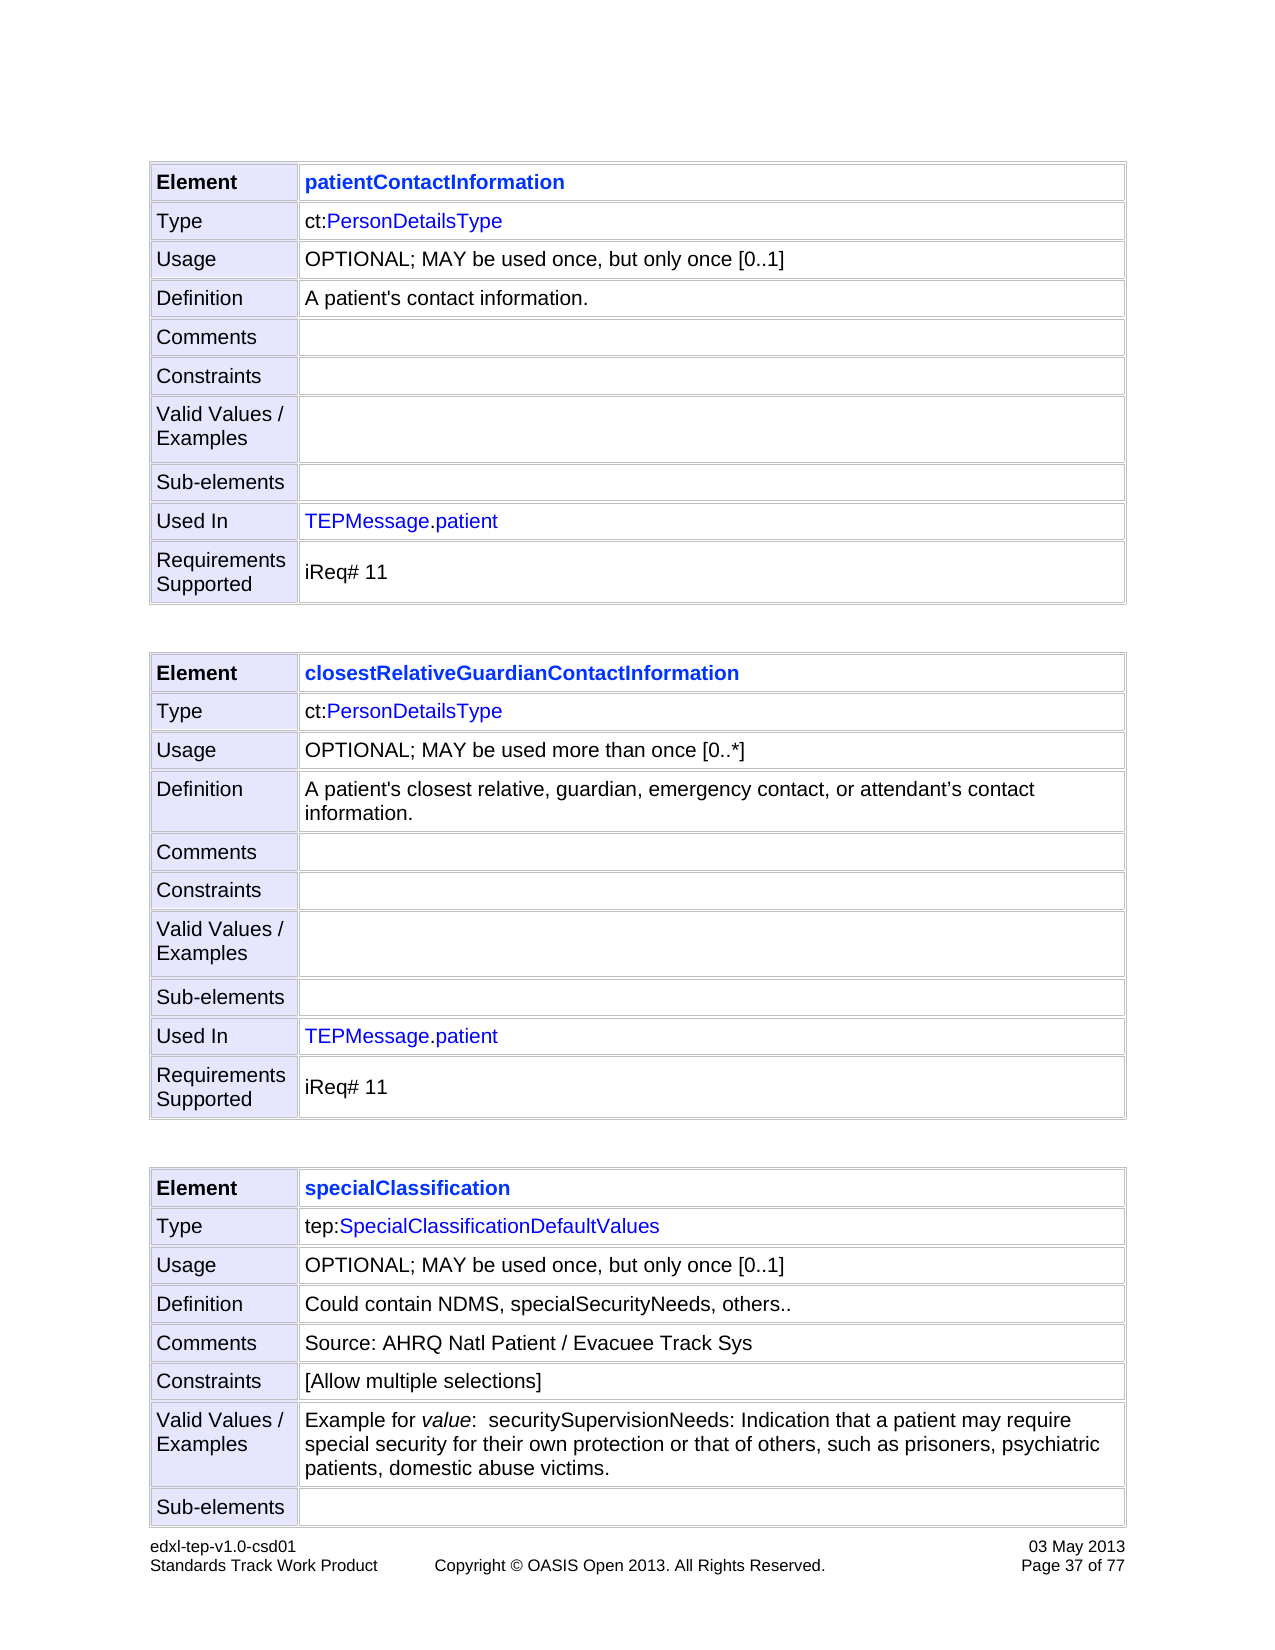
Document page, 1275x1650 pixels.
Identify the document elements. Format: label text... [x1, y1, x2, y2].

table_cell [300, 465, 1124, 500]
table_cell iReq# 11 [300, 542, 1124, 602]
table_cell Used In [152, 504, 297, 539]
table_header specialClassification [300, 1170, 1124, 1206]
table_header Element [152, 655, 297, 691]
table_cell Usage [152, 242, 297, 277]
table_cell Valid Values / Examples [152, 912, 297, 976]
table_cell [300, 912, 1124, 976]
table_cell Usage [152, 733, 297, 768]
table_cell Constraints [152, 1364, 297, 1399]
table_cell Type [152, 203, 297, 239]
table_cell Used In [152, 1019, 297, 1054]
table_cell Source: AHRQ Natl Patient / Evacuee Track Sys [300, 1325, 1124, 1361]
table_cell ct:PersonDetailsType [300, 694, 1124, 729]
table_cell [300, 320, 1124, 355]
table_cell A patient's contact information. [300, 281, 1124, 316]
table_cell TEPMessage.patient [300, 1019, 1124, 1054]
table_cell OPTIONAL; MAY be used more than once [0..*] [300, 733, 1124, 768]
table_cell Constraints [152, 358, 297, 394]
table_cell [300, 873, 1124, 908]
table_cell Comments [152, 834, 297, 870]
table_cell tep:SpecialClassificationDefaultValues [300, 1209, 1124, 1244]
table_cell Comments [152, 320, 297, 355]
table_cell A patient's closest relative, guardian, emergency contact, or attendant’s contact information. [300, 772, 1124, 831]
table_cell Requirements Supported [152, 1057, 297, 1117]
table_cell Sub-elements [152, 465, 297, 500]
table_cell TEPMessage.patient [300, 504, 1124, 539]
table_cell Valid Values / Examples [152, 1403, 297, 1486]
table_cell Definition [152, 1286, 297, 1322]
table_cell Definition [152, 772, 297, 831]
table_cell [300, 1489, 1124, 1525]
table_cell Type [152, 1209, 297, 1244]
table_header Element [152, 1170, 297, 1206]
table_cell ct:PersonDetailsType [300, 203, 1124, 239]
table_header patientContactInformation [300, 165, 1124, 200]
table_cell [300, 397, 1124, 462]
table_cell Type [152, 694, 297, 729]
table_cell Requirements Supported [152, 542, 297, 602]
table_cell Constraints [152, 873, 297, 908]
table_header Element [152, 165, 297, 200]
table_cell Sub-elements [152, 980, 297, 1015]
table_cell [300, 980, 1124, 1015]
table_header closestRelativeGuardianContactInformation [300, 655, 1124, 691]
table_cell [300, 834, 1124, 870]
table_cell Comments [152, 1325, 297, 1361]
table_cell OPTIONAL; MAY be used once, but only once [0..1] [300, 242, 1124, 277]
table_cell [300, 358, 1124, 394]
table_cell Definition [152, 281, 297, 316]
table_cell Could contain NDMS, specialSecurityNeeds, others.. [300, 1286, 1124, 1322]
table_cell Valid Values / Examples [152, 397, 297, 462]
table_cell Usage [152, 1248, 297, 1283]
table_cell OPTIONAL; MAY be used once, but only once [0..1] [300, 1248, 1124, 1283]
table_cell Example for value: securitySupervisionNeeds: Indication that a patient may require special security for their own protection or that of others, such as prisoners, psychiatric patients, domestic abuse victims. [300, 1403, 1124, 1486]
table_cell Sub-elements [152, 1489, 297, 1525]
table_cell iReq# 11 [300, 1057, 1124, 1117]
table_cell [Allow multiple selections] [300, 1364, 1124, 1399]
